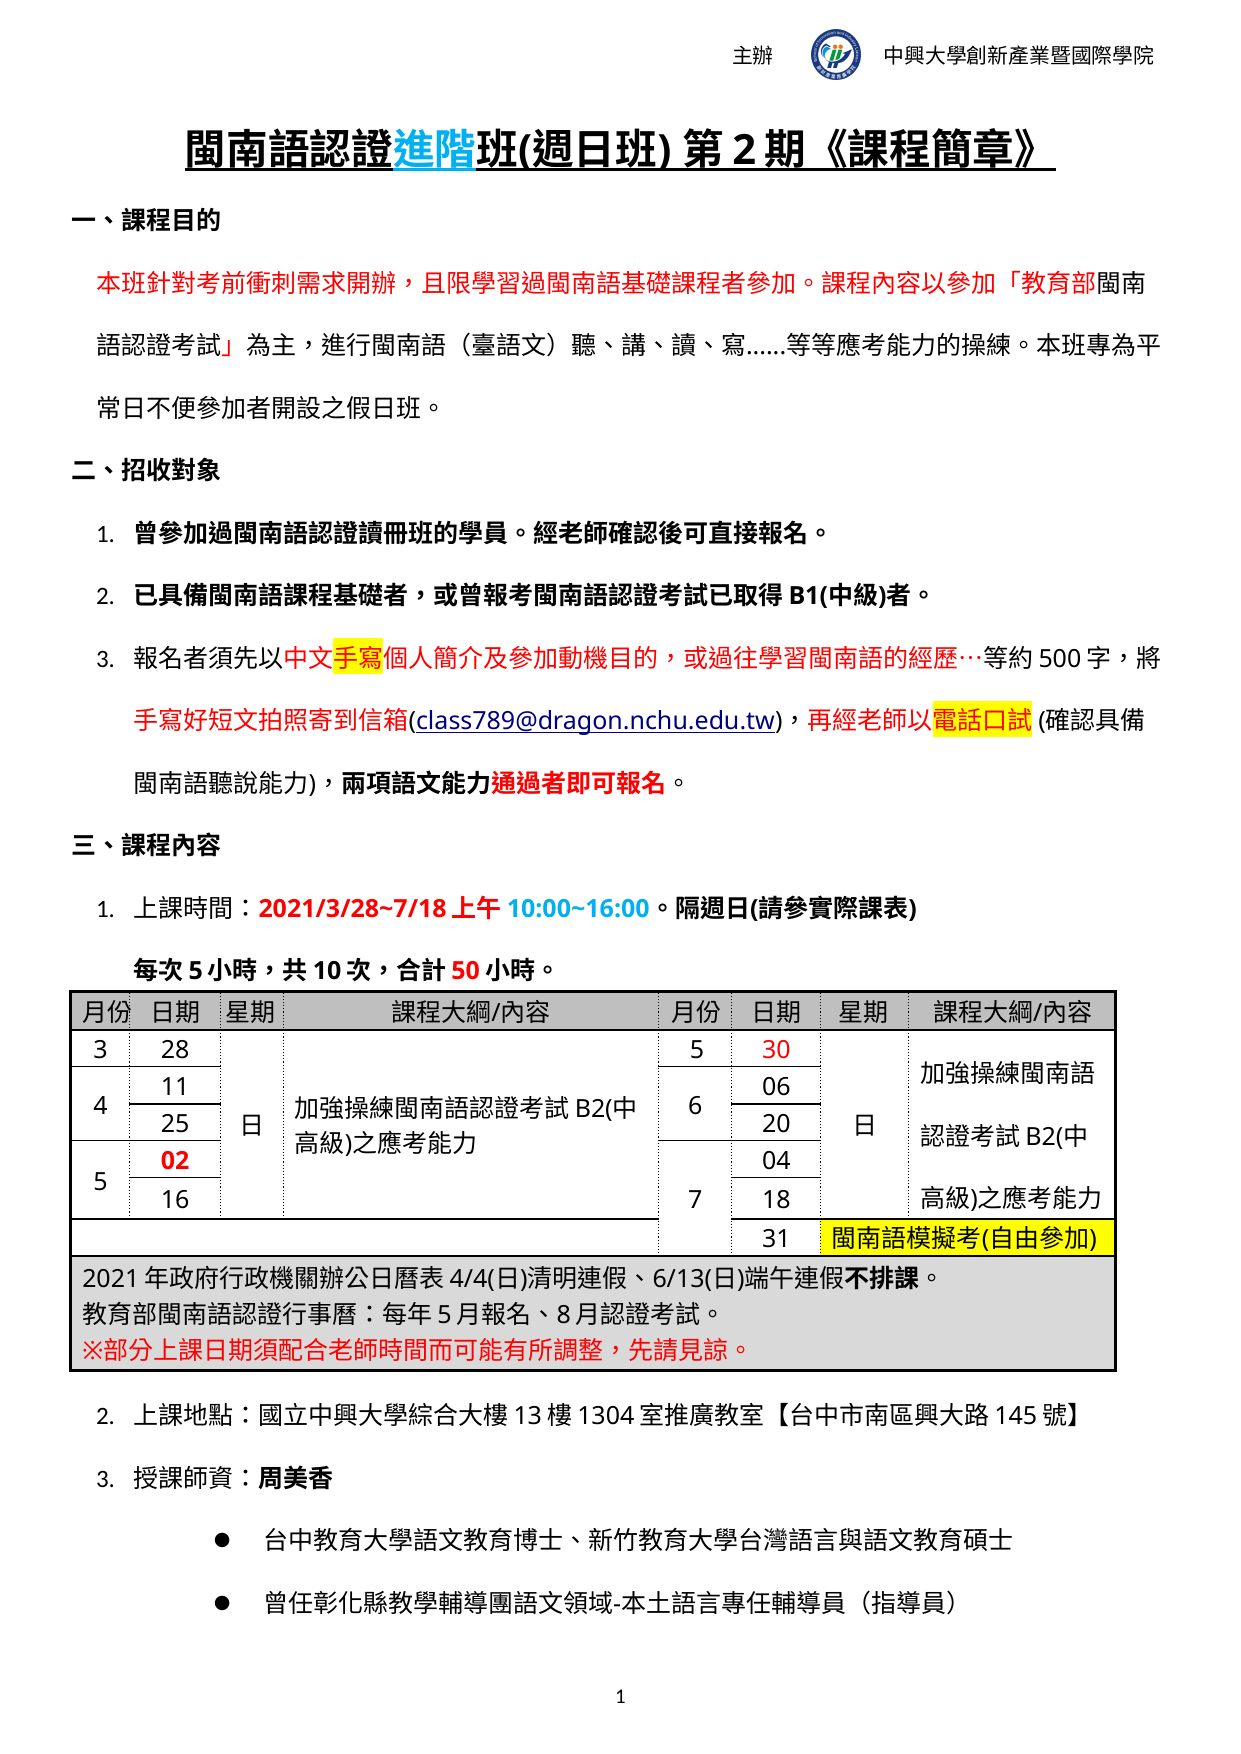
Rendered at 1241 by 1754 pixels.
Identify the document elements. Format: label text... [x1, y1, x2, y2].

table_cell 日 [820, 1031, 909, 1218]
list 授課師資：周美香 [96, 1434, 1169, 1497]
table_cell 16 [129, 1178, 221, 1218]
table_cell 日 [221, 1031, 283, 1218]
table_cell 4 [72, 1067, 129, 1140]
table_cell 閩南語模擬考(自由參加) [820, 1220, 1114, 1255]
table_cell 06 [732, 1067, 820, 1103]
list 已具備閩南語課程基礎者，或曾報考閩南語認證考試已取得B1(中級)者。 [96, 552, 1169, 614]
text 本班針對考前衝刺需求開辦，且限學習過閩南語基礎課程者參加。課程內容以參加「教育部閩南語認證考試」為主，進行閩南語（臺語文）聽、講、讀、寫......等等應考能力的操練。本班專為平常日不便參加者開設之假日班。 [96, 239, 1169, 427]
text 一、課程目的 [71, 177, 1169, 239]
table_header 課程大綱/內容 [909, 993, 1114, 1029]
table_cell 7 [658, 1141, 732, 1255]
list 報名者須先以中文手寫個人簡介及參加動機目的，或過往學習閩南語的經歷…等約500字，將手寫好短文拍照寄到信箱(class789@dragon.nchu.edu.tw)，再經老師以電話口試 (確認具備閩南語聽說能力)，兩項語文能力通過者即可報名。 [96, 614, 1169, 802]
text 閩南語認證進階班(週日班) 第2期《課程簡章》 [71, 105, 1169, 168]
list 上課時間：2021/3/28~7/18上午10:00~16:00。隔週日(請參實際課表) [96, 864, 1169, 927]
table_cell 04 [732, 1141, 820, 1177]
table_header 月份 [658, 993, 732, 1029]
table_cell 2021年政府行政機關辦公日曆表4/4(日)清明連假、6/13(日)端午連假不排課。 教育部閩南語認證行事曆：每年5月報名、8月認證考試。 ※部分上課日期須配合老師時間而可能有所調整，先請見諒。 [72, 1257, 1114, 1369]
table_cell 25 [129, 1105, 221, 1140]
table_cell 加強操練閩南語認證考試B2(中高級)之應考能力 [283, 1031, 658, 1218]
table_cell [72, 1220, 658, 1255]
table_cell 30 [732, 1031, 820, 1066]
table_cell 28 [129, 1031, 221, 1066]
table_cell 02 [129, 1141, 221, 1177]
table_header 日期 [732, 993, 820, 1029]
list 曾任彰化縣教學輔導團語文領域-本土語言專任輔導員（指導員） [213, 1559, 1169, 1622]
table_cell 18 [732, 1178, 820, 1218]
table_header 課程大綱/內容 [283, 993, 658, 1029]
list 台中教育大學語文教育博士、新竹教育大學台灣語言與語文教育碩士 [213, 1497, 1169, 1559]
table_cell 5 [72, 1141, 129, 1218]
table_cell 31 [732, 1220, 820, 1255]
table_header 星期 [820, 993, 909, 1029]
table_cell 3 [72, 1031, 129, 1066]
table_header 日期 [129, 993, 221, 1029]
table_cell 加強操練閩南語認證考試B2(中高級)之應考能力 [909, 1031, 1114, 1218]
table_cell 6 [658, 1067, 732, 1140]
text 二、招收對象 [71, 427, 1169, 489]
text 每次5小時，共10次，合計50小時。 [133, 927, 1169, 989]
list 曾參加過閩南語認證讀冊班的學員。經老師確認後可直接報名。 [96, 489, 1169, 552]
text 三、課程內容 [71, 802, 1169, 864]
table_cell 11 [129, 1067, 221, 1103]
list 上課地點：國立中興大學綜合大樓13樓1304室推廣教室【台中市南區興大路145號】 [96, 1372, 1169, 1434]
table_cell 5 [658, 1031, 732, 1066]
table_header 月份 [72, 993, 129, 1029]
table_cell 20 [732, 1105, 820, 1140]
table_header 星期 [221, 993, 283, 1029]
